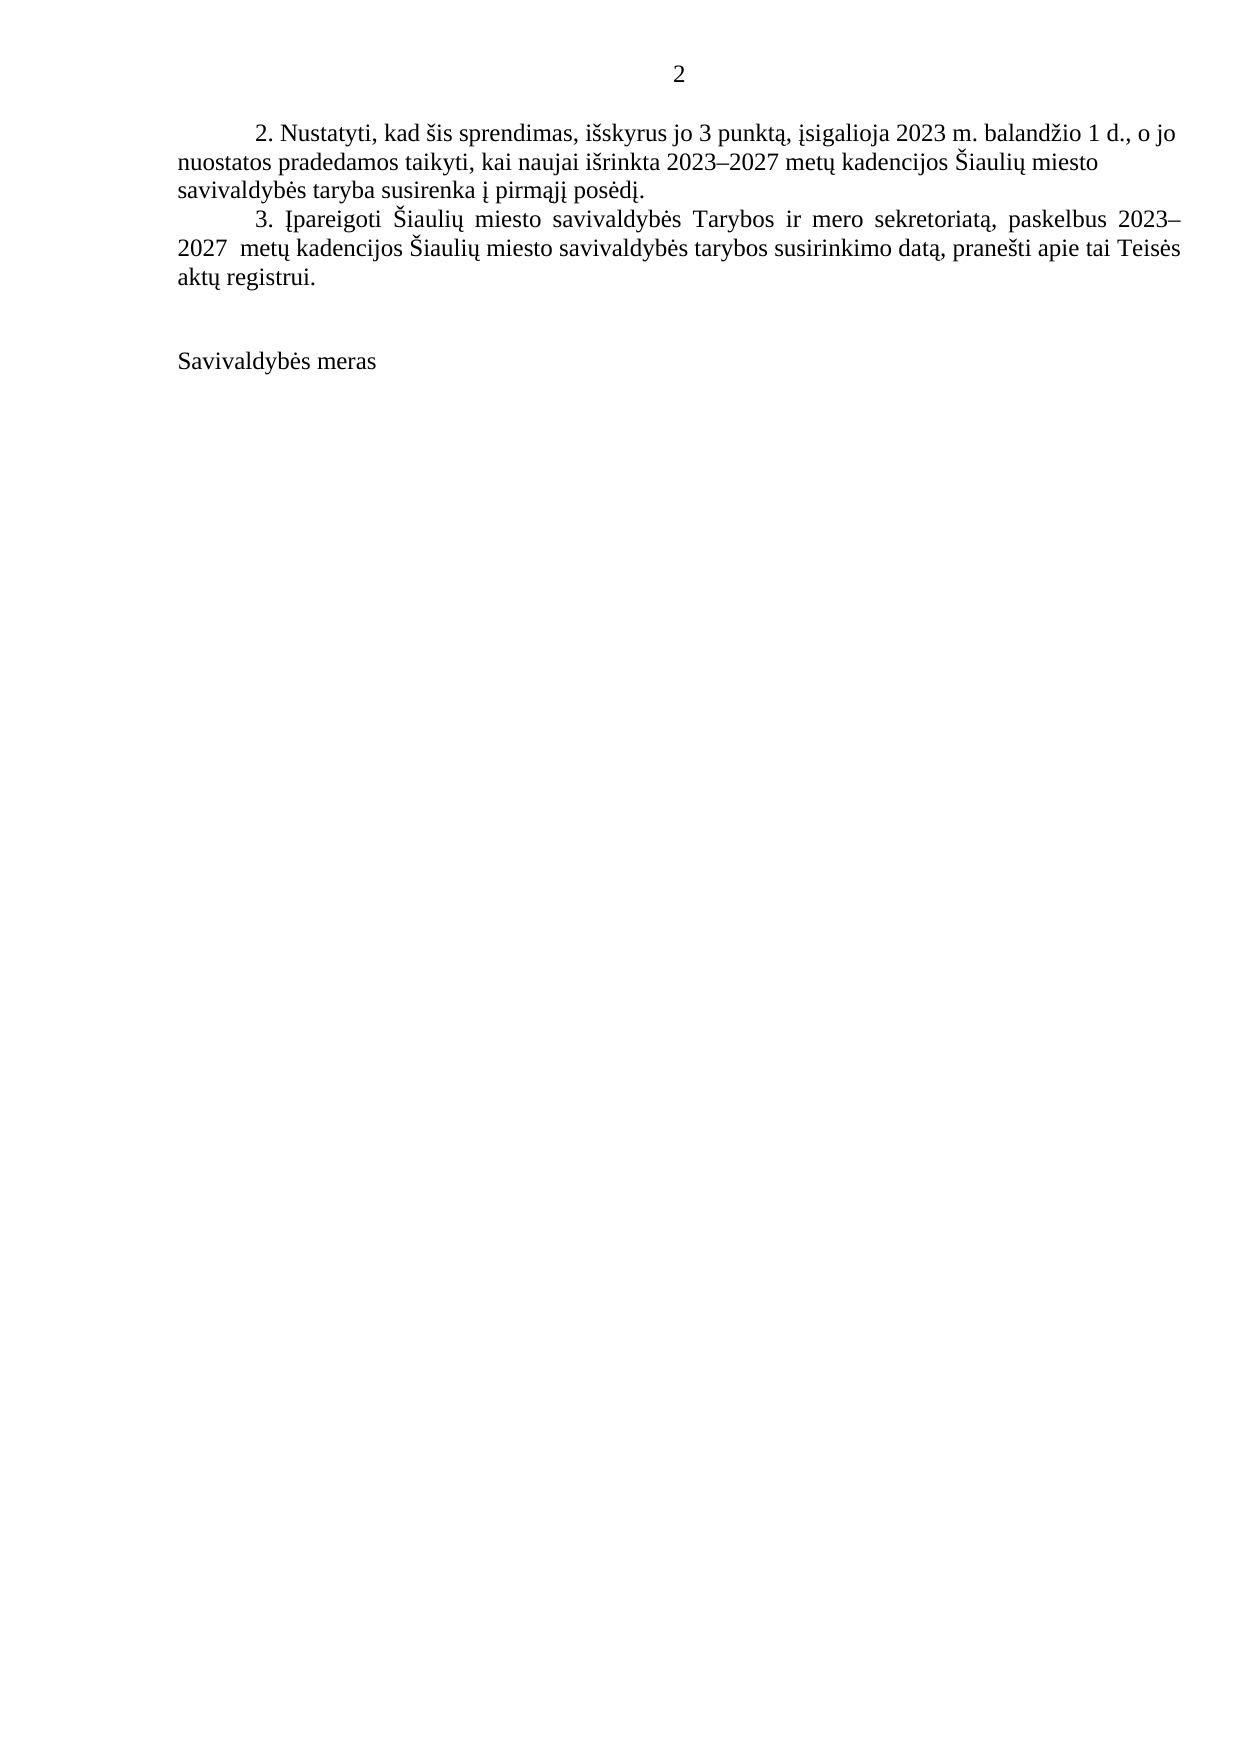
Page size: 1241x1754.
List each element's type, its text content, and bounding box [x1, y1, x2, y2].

text Savivaldybės meras [177, 346, 1181, 374]
text 2. Nustatyti, kad šis sprendimas, išskyrus jo 3 punktą, įsigalioja 2023 m. balandžio 1 d., o jo nuostatos pradedamos taikyti, kai naujai išrinkta 2023–2027 metų kadencijos Šiaulių miesto savivaldybės taryba susirenka į pirmąjį posėdį. [177, 118, 1181, 204]
text 3. Įpareigoti Šiaulių miesto savivaldybės Tarybos ir mero sekretoriatą, paskelbus 2023–2027 metų kadencijos Šiaulių miesto savivaldybės tarybos susirinkimo datą, pranešti apie tai Teisės aktų registrui. [177, 204, 1181, 291]
